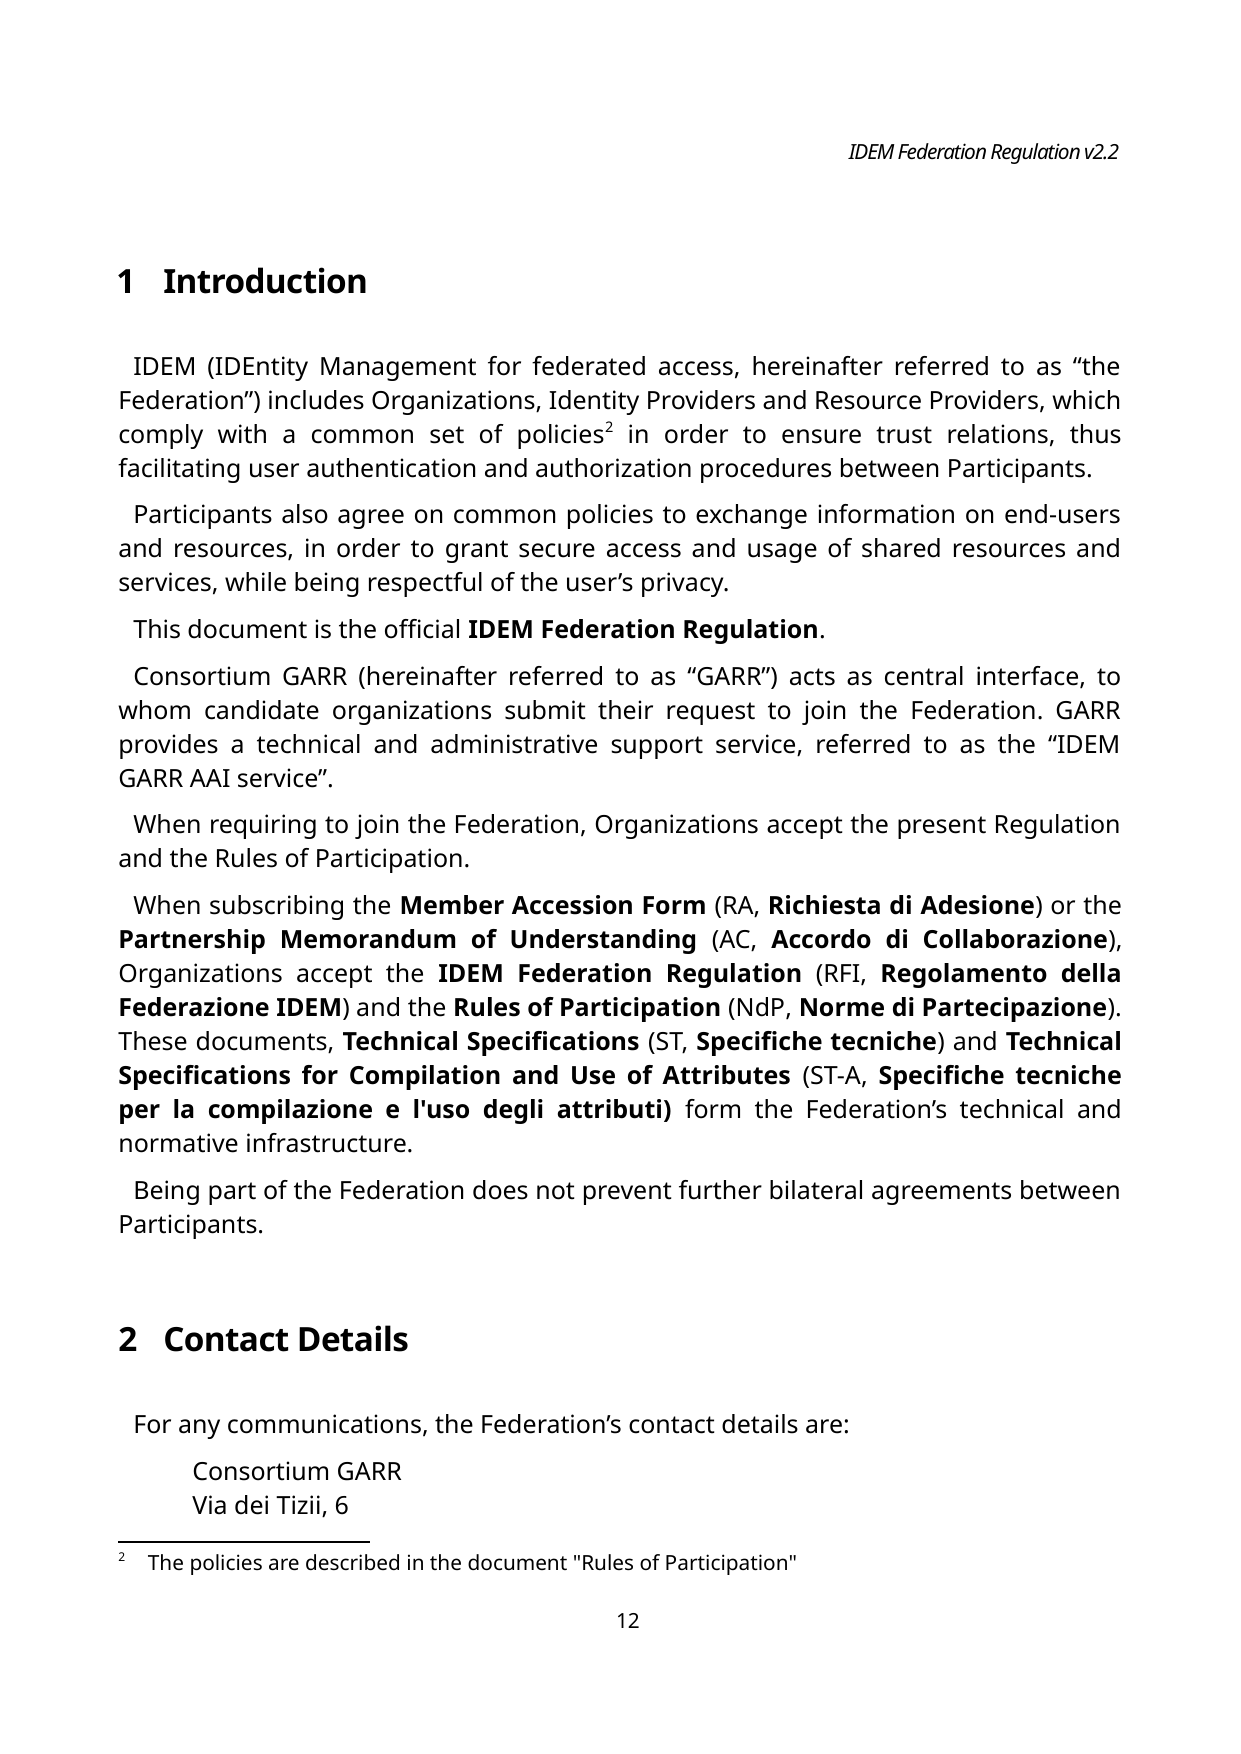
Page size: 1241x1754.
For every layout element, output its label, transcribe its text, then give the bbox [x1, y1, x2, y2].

text Being part of the Federation does not prevent further bilateral agreements between Participants. [118, 1173, 1122, 1241]
text Consortium GARR Via dei Tizii, 6 [192, 1453, 1122, 1521]
text Participants also agree on common policies to exchange information on end-users and resources, in order to grant secure access and usage of shared resources and services, while being respectful of the user’s privacy. [118, 497, 1122, 599]
subtitle Introduction [116, 258, 1122, 303]
text This document is the official IDEM Federation Regulation. [118, 612, 1122, 646]
text When subscribing the Member Accession Form (RA, Richiesta di Adesione) or the Partnership Memorandum of Understanding (AC, Accordo di Collaborazione), Organizations accept the IDEM Federation Regulation (RFI, Regolamento della Federazione IDEM) and the Rules of Participation (NdP, Norme di Partecipazione). These documents, Technical Specifications (ST, Specifiche tecniche) and Technical Specifications for Compilation and Use of Attributes (ST-A, Specifiche tecniche per la compilazione e l'uso degli attributi) form the Federation’s technical and normative infrastructure. [118, 888, 1122, 1160]
text IDEM (IDEntity Management for federated access, hereinafter referred to as “the Federation”) includes Organizations, Identity Providers and Resource Providers, which comply with a common set of policies in order to ensure trust relations, thus facilitating user authentication and authorization procedures between Participants. [118, 348, 1122, 484]
text When requiring to join the Federation, Organizations accept the present Regulation and the Rules of Participation. [118, 807, 1122, 875]
text The policies are described in the document "Rules of Participation" [118, 1548, 1122, 1577]
text For any communications, the Federation’s contact details are: [118, 1407, 1122, 1441]
subtitle Contact Details [118, 1316, 1122, 1362]
text Consortium GARR (hereinafter referred to as “GARR”) acts as central interface, to whom candidate organizations submit their request to join the Federation. GARR provides a technical and administrative support service, referred to as the “IDEM GARR AAI service”. [118, 658, 1122, 794]
